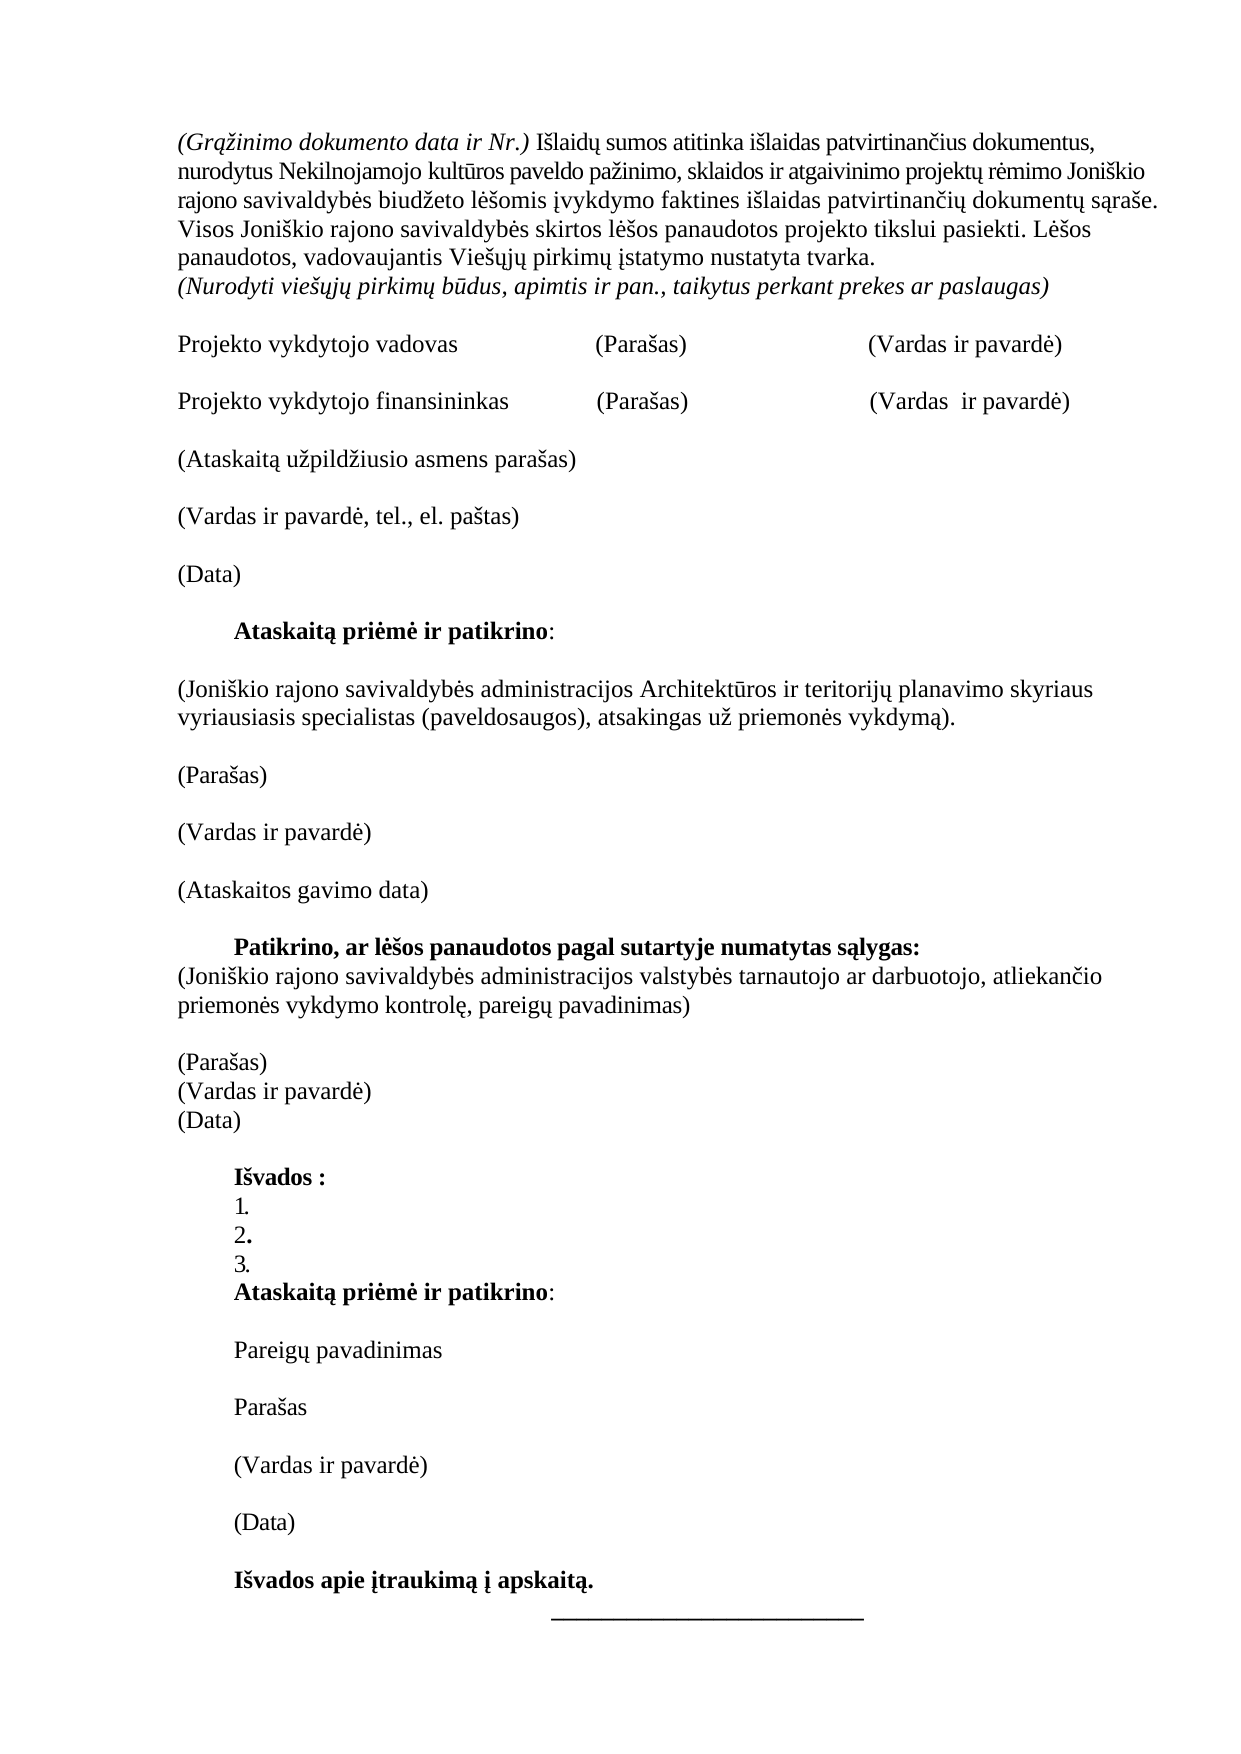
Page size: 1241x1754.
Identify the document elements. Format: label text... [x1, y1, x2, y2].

text (Ataskaitą užpildžiusio asmens parašas) [177, 444, 1181, 472]
text Projekto vykdytojo finansininkas (Parašas) (Vardas ir pavardė) [177, 386, 1181, 415]
text 3. [177, 1249, 1181, 1277]
text Pareigų pavadinimas [177, 1335, 1181, 1364]
text (Vardas ir pavardė, tel., el. paštas) [177, 501, 1181, 530]
text Išvados apie įtraukimą į apskaitą. [177, 1565, 1181, 1594]
text Patikrino, ar lėšos panaudotos pagal sutartyje numatytas sąlygas: [177, 932, 1181, 961]
text _________________________ [177, 1594, 1181, 1622]
text (Data) [177, 559, 1181, 587]
text (Ataskaitos gavimo data) [177, 875, 1181, 904]
text (Vardas ir pavardė) [177, 817, 1181, 846]
text Projekto vykdytojo vadovas (Parašas) (Vardas ir pavardė) [177, 329, 1181, 357]
text (Grąžinimo dokumento data ir Nr.) Išlaidų sumos atitinka išlaidas patvirtinančius dokumentus, nurodytus Nekilnojamojo kultūros paveldo pažinimo, sklaidos ir atgaivinimo projektų rėmimo Joniškio rajono savivaldybės biudžeto lėšomis įvykdymo faktines išlaidas patvirtinančių dokumentų sąraše. [177, 127, 1181, 214]
text (Data) [177, 1105, 1181, 1134]
text (Joniškio rajono savivaldybės administracijos valstybės tarnautojo ar darbuotojo, atliekančio priemonės vykdymo kontrolę, pareigų pavadinimas) [177, 961, 1181, 1019]
text (Parašas) [177, 1047, 1181, 1076]
text Visos Joniškio rajono savivaldybės skirtos lėšos panaudotos projekto tikslui pasiekti. Lėšos panaudotos, vadovaujantis Viešųjų pirkimų įstatymo nustatyta tvarka. [177, 214, 1181, 271]
text (Data) [177, 1507, 1181, 1536]
text (Parašas) [177, 760, 1181, 789]
text Parašas [177, 1392, 1181, 1421]
text (Joniškio rajono savivaldybės administracijos Architektūros ir teritorijų planavimo skyriaus vyriausiasis specialistas (paveldosaugos), atsakingas už priemonės vykdymą). [177, 674, 1181, 731]
text 1. [177, 1191, 1181, 1220]
text 2. [177, 1220, 1181, 1249]
text Ataskaitą priėmė ir patikrino: [177, 616, 1181, 645]
text (Vardas ir pavardė) [177, 1076, 1181, 1105]
text Ataskaitą priėmė ir patikrino: [177, 1277, 1181, 1306]
text Išvados : [177, 1162, 1181, 1191]
text (Vardas ir pavardė) [177, 1450, 1181, 1479]
text (Nurodyti viešųjų pirkimų būdus, apimtis ir pan., taikytus perkant prekes ar paslaugas) [177, 271, 1181, 300]
